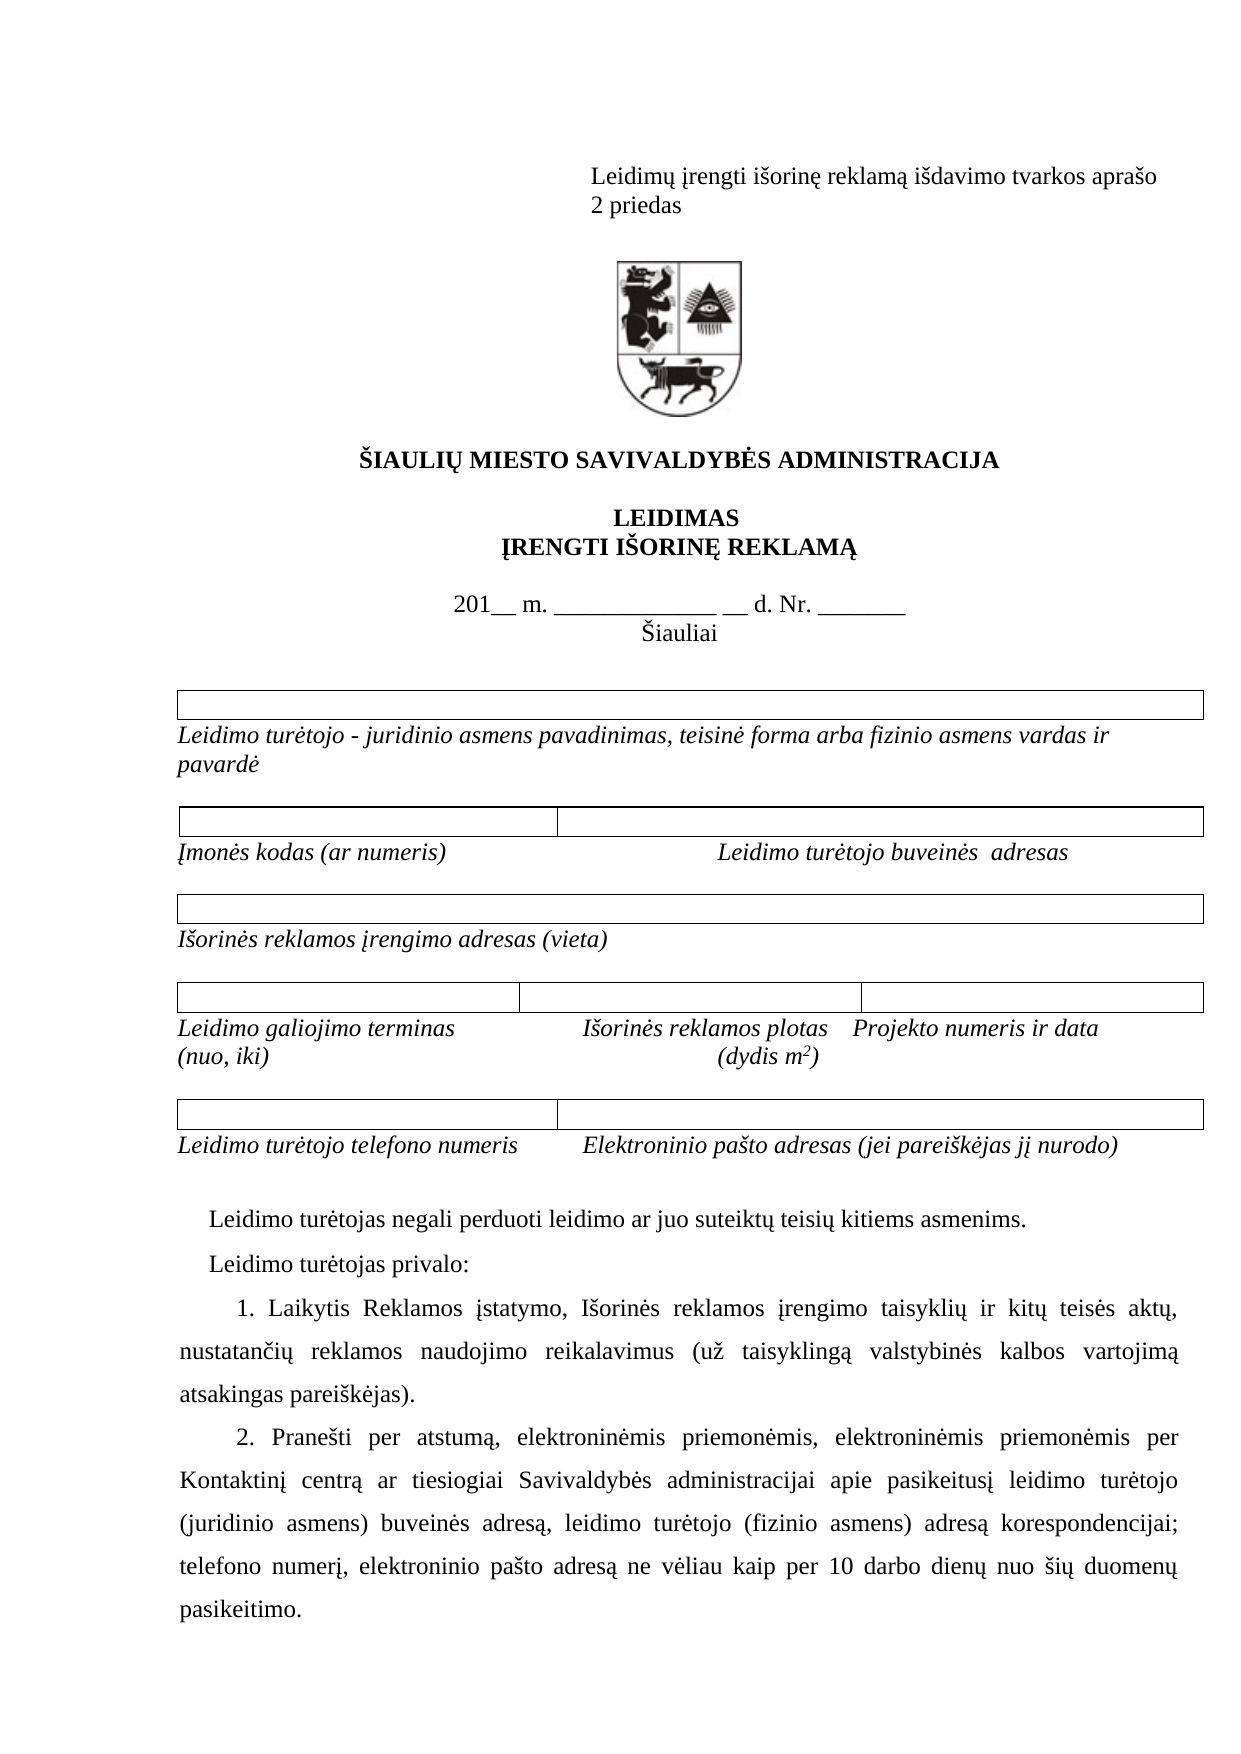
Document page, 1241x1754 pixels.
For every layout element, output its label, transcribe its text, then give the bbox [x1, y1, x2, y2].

text ŠIAULIŲ MIESTO SAVIVALDYBĖS ADMINISTRACIJA [177, 445, 1181, 474]
table_header [178, 983, 519, 1012]
table_header [558, 1100, 1203, 1129]
table_header [178, 895, 1203, 923]
table_header [180, 808, 557, 836]
text Leidimo turėtojo telefono numeris Elektroninio pašto adresas (jei pareiškėjas jį nurodo) [177, 1130, 1181, 1158]
text Išorinės reklamos įrengimo adresas (vieta) [177, 924, 1181, 953]
table_header [520, 983, 861, 1012]
text Įmonės kodas (ar numeris) Leidimo turėtojo buveinės adresas [177, 837, 1181, 866]
text 201__ m. _____________ __ d. Nr. _______ [177, 589, 1181, 618]
text Leidimo turėtojas negali perduoti leidimo ar juo suteiktų teisių kitiems asmenims. [179, 1204, 1181, 1233]
text 1. Laikytis Reklamos įstatymo, Išorinės reklamos įrengimo taisyklių ir kitų teisės aktų, nustatančių reklamos naudojimo reikalavimus (už taisyklingą valstybinės kalbos vartojimą atsakingas pareiškėjas). [179, 1293, 1179, 1408]
text Šiauliai [177, 618, 1181, 647]
table_header [178, 691, 1203, 719]
table_header [558, 808, 1203, 836]
text Leidimų įrengti išorinę reklamą išdavimo tvarkos aprašo [177, 161, 1181, 190]
text LEIDIMAS [177, 503, 1181, 532]
text Leidimo galiojimo terminas Išorinės reklamos plotas Projekto numeris ir data [177, 1013, 1181, 1041]
text Leidimo turėtojo - juridinio asmens pavadinimas, teisinė forma arba fizinio asmens vardas ir pavardė [177, 720, 1181, 778]
text Leidimo turėtojas privalo: [179, 1249, 1181, 1278]
table_header [178, 1100, 557, 1129]
text 2 priedas [177, 190, 1181, 219]
table_header [862, 983, 1203, 1012]
text 2. Pranešti per atstumą, elektroninėmis priemonėmis, elektroninėmis priemonėmis per Kontaktinį centrą ar tiesiogiai Savivaldybės administracijai apie pasikeitusį leidimo turėtojo (juridinio asmens) buveinės adresą, leidimo turėtojo (fizinio asmens) adresą korespondencijai; telefono numerį, elektroninio pašto adresą ne vėliau kaip per 10 darbo dienų nuo šių duomenų pasikeitimo. [179, 1422, 1179, 1623]
text ĮRENGTI IŠORINĘ REKLAMĄ [177, 532, 1181, 560]
text (nuo, iki) (dydis m2) [177, 1041, 1181, 1070]
